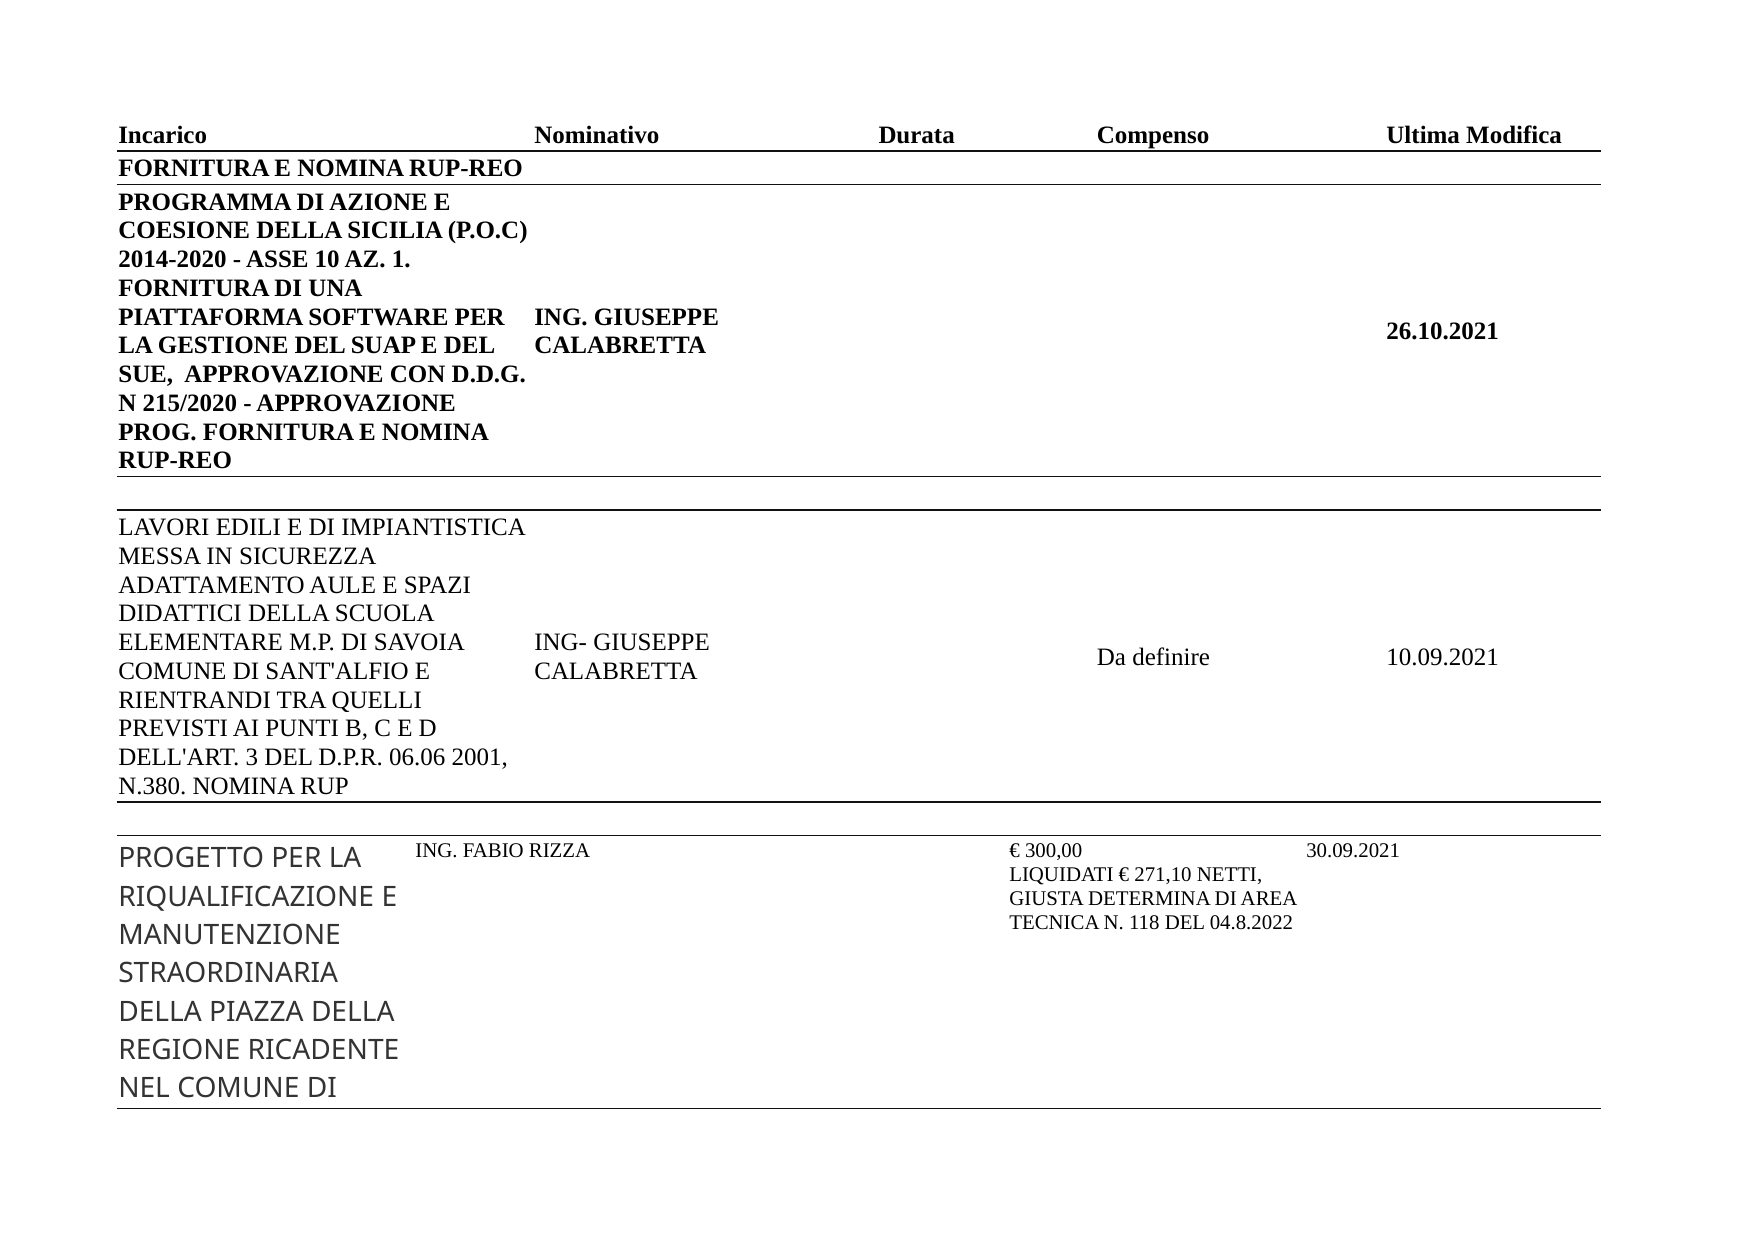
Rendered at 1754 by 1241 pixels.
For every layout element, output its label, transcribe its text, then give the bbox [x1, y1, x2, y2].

table_cell [533, 152, 877, 183]
table_cell 30.09.2021 [1305, 836, 1601, 1108]
table_cell [533, 803, 877, 835]
table_cell [877, 803, 1095, 835]
table_cell FORNITURA E NOMINA RUP-REO [117, 152, 533, 183]
table_cell [117, 477, 533, 509]
table_cell Da definire [1095, 511, 1384, 801]
table_cell ING. GIUSEPPE CALABRETTA [533, 185, 877, 476]
table_cell [877, 477, 1095, 509]
table_cell ING. FABIO RIZZA [414, 836, 711, 1108]
table_cell [1095, 152, 1384, 183]
table_cell [1095, 803, 1384, 835]
table_cell [1095, 477, 1384, 509]
table_cell [1095, 185, 1384, 476]
table_cell [1385, 152, 1601, 183]
table_cell [1385, 477, 1601, 509]
table_cell [1385, 803, 1601, 835]
table_header Nominativo [533, 118, 877, 150]
table_header Incarico [117, 118, 533, 150]
table_cell 26.10.2021 [1385, 185, 1601, 476]
table_cell [117, 803, 533, 835]
table_cell [533, 477, 877, 509]
table_cell € 300,00 LIQUIDATI € 271,10 NETTI, GIUSTA DETERMINA DI AREA TECNICA N. 118 DEL 04.8.2022 [1008, 836, 1304, 1108]
table_cell ING- GIUSEPPE CALABRETTA [533, 511, 877, 801]
table_cell 10.09.2021 [1385, 511, 1601, 801]
table_header Durata [877, 118, 1095, 150]
table_cell [877, 511, 1095, 801]
table_cell LAVORI EDILI E DI IMPIANTISTICA MESSA IN SICUREZZA ADATTAMENTO AULE E SPAZI DIDATTICI DELLA SCUOLA ELEMENTARE M.P. DI SAVOIA COMUNE DI SANT'ALFIO E RIENTRANDI TRA QUELLI PREVISTI AI PUNTI B, C E D DELL'ART. 3 DEL D.P.R. 06.06 2001, N.380. NOMINA RUP [117, 511, 533, 801]
table_cell [877, 152, 1095, 183]
table_cell [877, 185, 1095, 476]
table_header Compenso [1095, 118, 1384, 150]
table_cell [711, 836, 1007, 1108]
table_header Ultima Modifica [1385, 118, 1601, 150]
table_cell PROGRAMMA DI AZIONE E COESIONE DELLA SICILIA (P.O.C) 2014-2020 - ASSE 10 AZ. 1. FORNITURA DI UNA PIATTAFORMA SOFTWARE PER LA GESTIONE DEL SUAP E DEL SUE, APPROVAZIONE CON D.D.G. N 215/2020 - APPROVAZIONE PROG. FORNITURA E NOMINA RUP-REO [117, 185, 533, 476]
